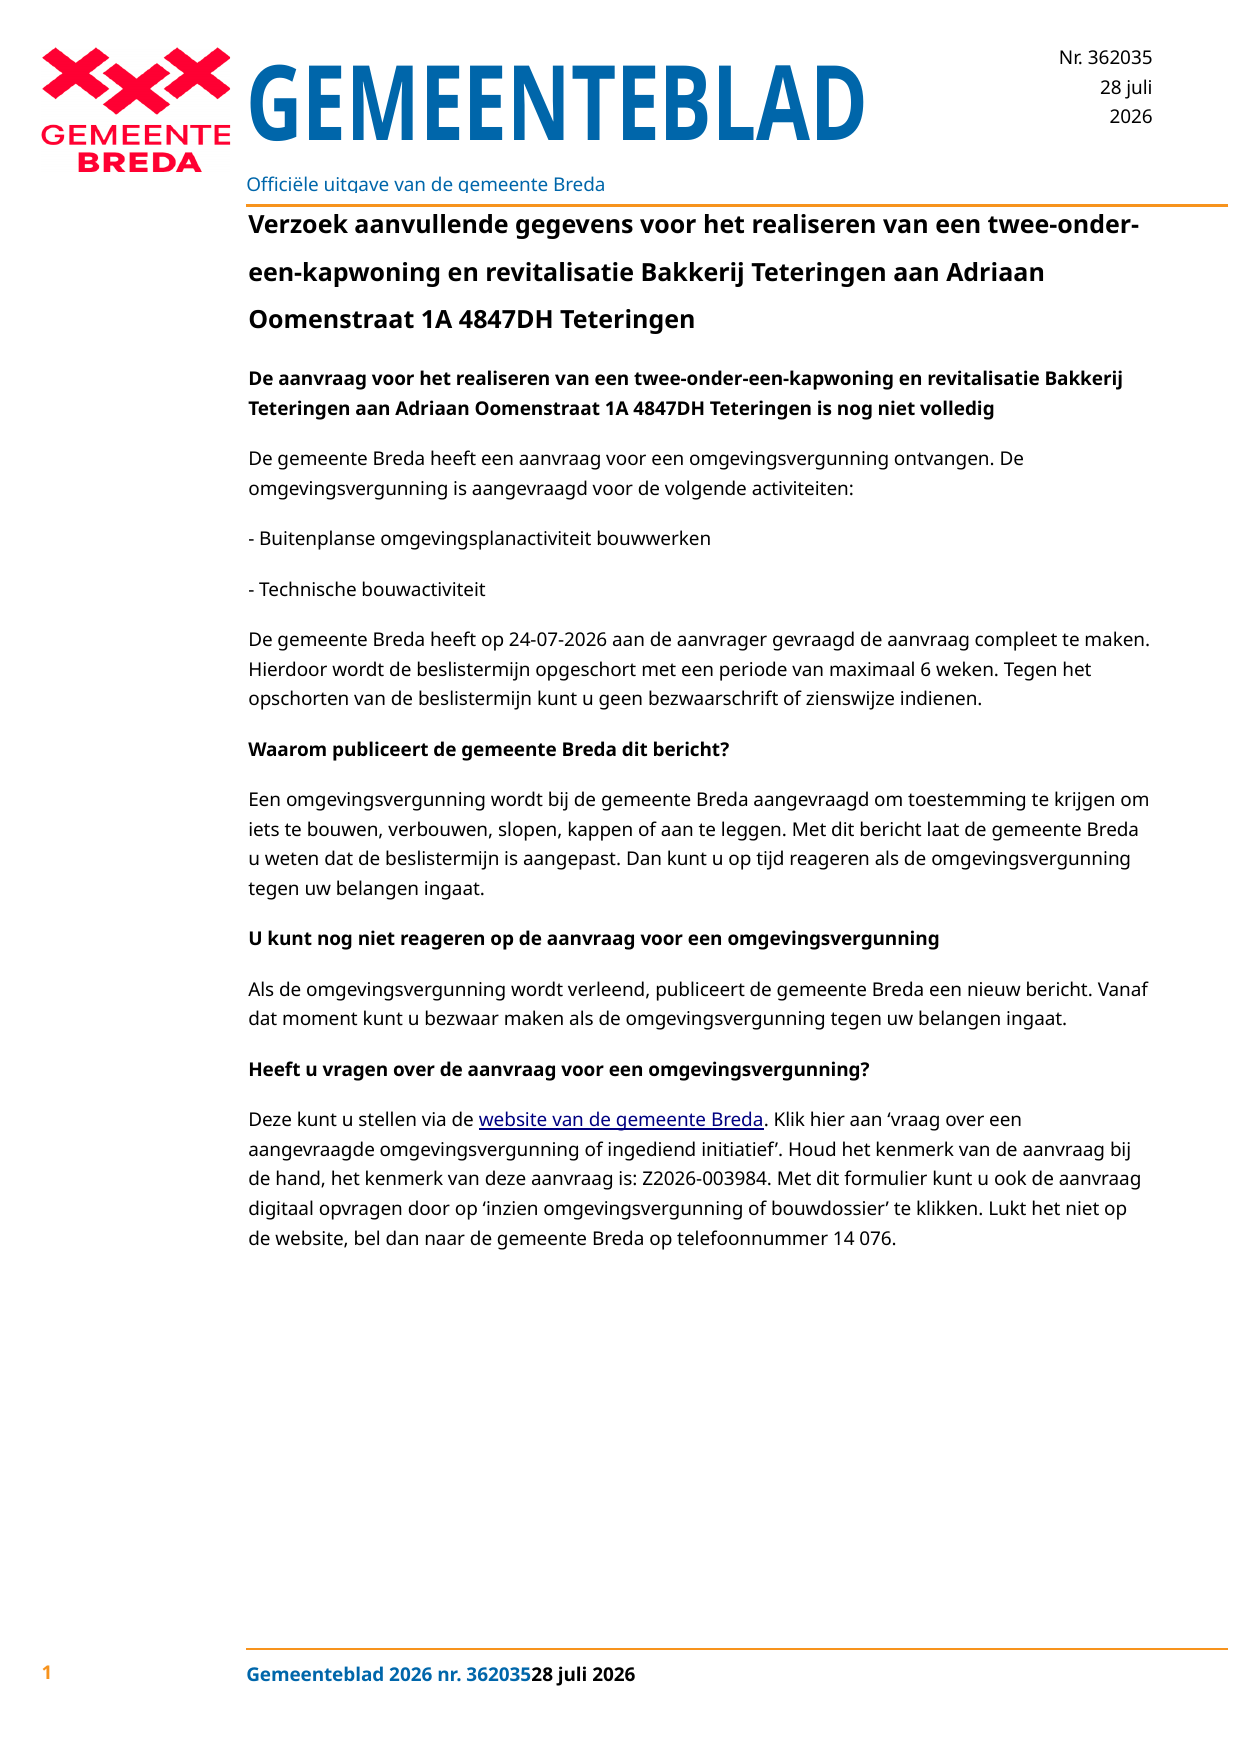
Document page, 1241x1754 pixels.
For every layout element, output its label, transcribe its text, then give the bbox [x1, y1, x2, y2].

text Verzoek aanvullende gegevens voor het realiseren van een twee-onder-een-kapwoning en revitalisatie Bakkerij Teteringen aan Adriaan Oomenstraat 1A 4847DH Teteringen [248, 207, 1152, 336]
text De gemeente Breda heeft op 24-07-2026 aan de aanvrager gevraagd de aanvraag compleet te maken. Hierdoor wordt de beslistermijn opgeschort met een periode van maximaal 6 weken. Tegen het opschorten van de beslistermijn kunt u geen bezwaarschrift of zienswijze indienen. [248, 626, 1152, 711]
text U kunt nog niet reageren op de aanvraag voor een omgevingsvergunning [248, 926, 1152, 951]
text - Technische bouwactiviteit [248, 576, 1152, 602]
text De gemeente Breda heeft een aanvraag voor een omgevingsvergunning ontvangen. De omgevingsvergunning is aangevraagd voor de volgende activiteiten: [248, 446, 1152, 501]
text Heeft u vragen over de aanvraag voor een omgevingsvergunning? [248, 1056, 1152, 1082]
text Als de omgevingsvergunning wordt verleend, publiceert de gemeente Breda een nieuw bericht. Vanaf dat moment kunt u bezwaar maken als de omgevingsvergunning tegen uw belangen ingaat. [248, 976, 1152, 1031]
picture [41, 47, 231, 172]
text - Buitenplanse omgevingsplanactiviteit bouwwerken [248, 526, 1152, 551]
text De aanvraag voor het realiseren van een twee-onder-een-kapwoning en revitalisatie Bakkerij Teteringen aan Adriaan Oomenstraat 1A 4847DH Teteringen is nog niet volledig [248, 366, 1152, 421]
text Deze kunt u stellen via de website van de gemeente Breda. Klik hier aan ‘vraag over een aangevraagde omgevingsvergunning of ingediend initiatief’. Houd het kenmerk van de aanvraag bij de hand, het kenmerk van deze aanvraag is: Z2026-003984. Met dit formulier kunt u ook de aanvraag digitaal opvragen door op ‘inzien omgevingsvergunning of bouwdossier’ te klikken. Lukt het niet op de website, bel dan naar de gemeente Breda op telefoonnummer 14 076. [248, 1106, 1152, 1250]
text Een omgevingsvergunning wordt bij de gemeente Breda aangevraagd om toestemming te krijgen om iets te bouwen, verbouwen, slopen, kappen of aan te leggen. Met dit bericht laat de gemeente Breda u weten dat de beslistermijn is aangepast. Dan kunt u op tijd reageren als de omgevingsvergunning tegen uw belangen ingaat. [248, 786, 1152, 901]
text Waarom publiceert de gemeente Breda dit bericht? [248, 736, 1152, 762]
